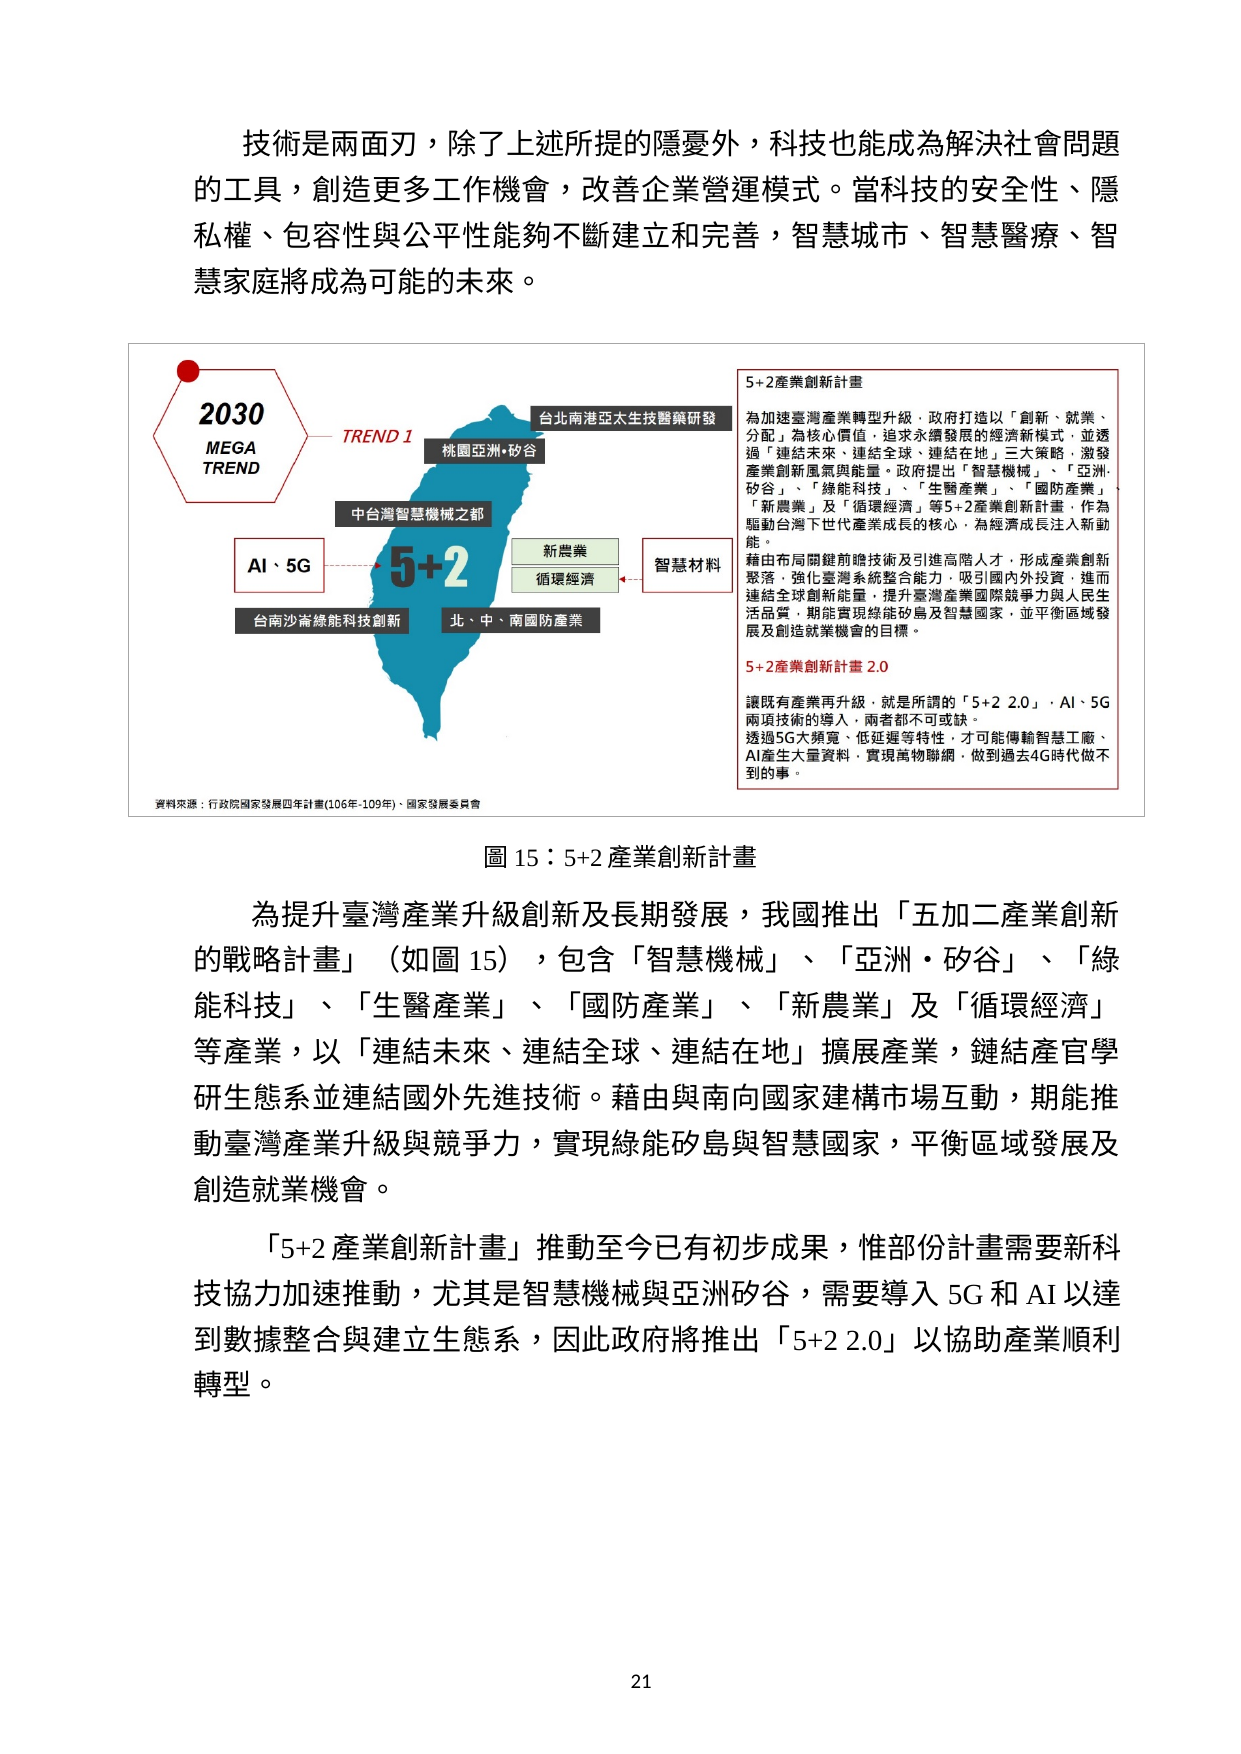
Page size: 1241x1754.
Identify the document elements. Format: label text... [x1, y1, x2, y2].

text 技術是兩面刃，除了上述所提的隱憂外，科技也能成為解決社會問題的工具，創造更多工作機會，改善企業營運模式。當科技的安全性、隱私權、包容性與公平性能夠不斷建立和完善，智慧城市、智慧醫療、智慧家庭將成為可能的未來。 [193, 118, 1122, 301]
text 「5+2產業創新計畫」推動至今已有初步成果，惟部份計畫需要新科技協力加速推動，尤其是智慧機械與亞洲矽谷，需要導入5G和AI以達到數據整合與建立生態系，因此政府將推出「5+2 2.0」以協助產業順利轉型。 [193, 1222, 1122, 1405]
picture [1122, 344, 1144, 816]
text 為提升臺灣產業升級創新及長期發展，我國推出「五加二產業創新的戰略計畫」（如圖 15），包含「智慧機械」、「亞洲‧矽谷」、「綠能科技」、「生醫產業」、「國防產業」、「新農業」及「循環經濟」等產業，以「連結未來、連結全球、連結在地」擴展產業，鏈結產官學研生態系並連結國外先進技術。藉由與南向國家建構市場互動，期能推動臺灣產業升級與競爭力，實現綠能矽島與智慧國家，平衡區域發展及創造就業機會。 [193, 888, 1122, 1209]
text 圖 15：5+2產業創新計畫 [118, 314, 1122, 876]
